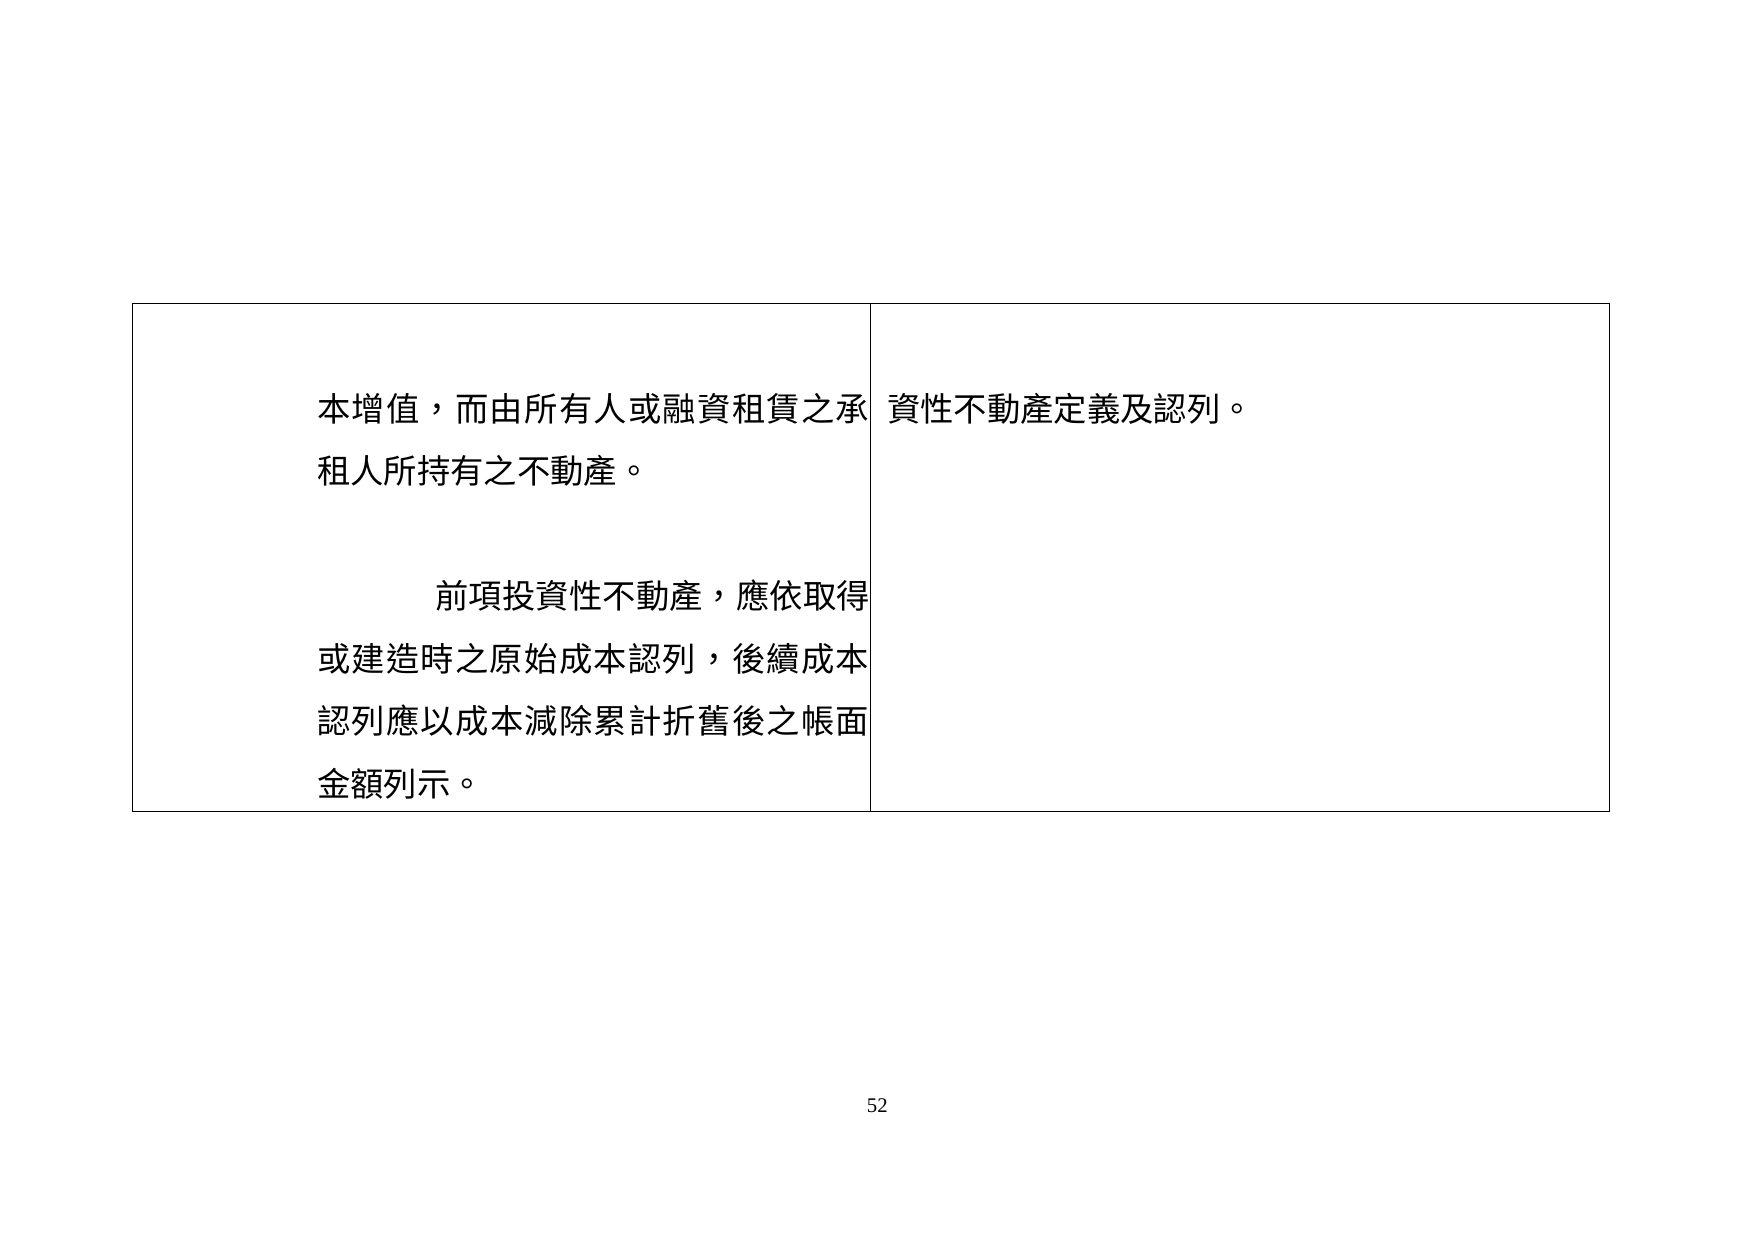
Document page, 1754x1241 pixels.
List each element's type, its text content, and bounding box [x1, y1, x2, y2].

table_cell 本增值，而由所有人或融資租賃之承租人所持有之不動產。 前項投資性不動產，應依取得或建造時之原始成本認列，後續成本認列應以成本減除累計折舊後之帳面金額列示。 [133, 304, 870, 811]
table_cell 資性不動產定義及認列。 [871, 304, 1609, 811]
